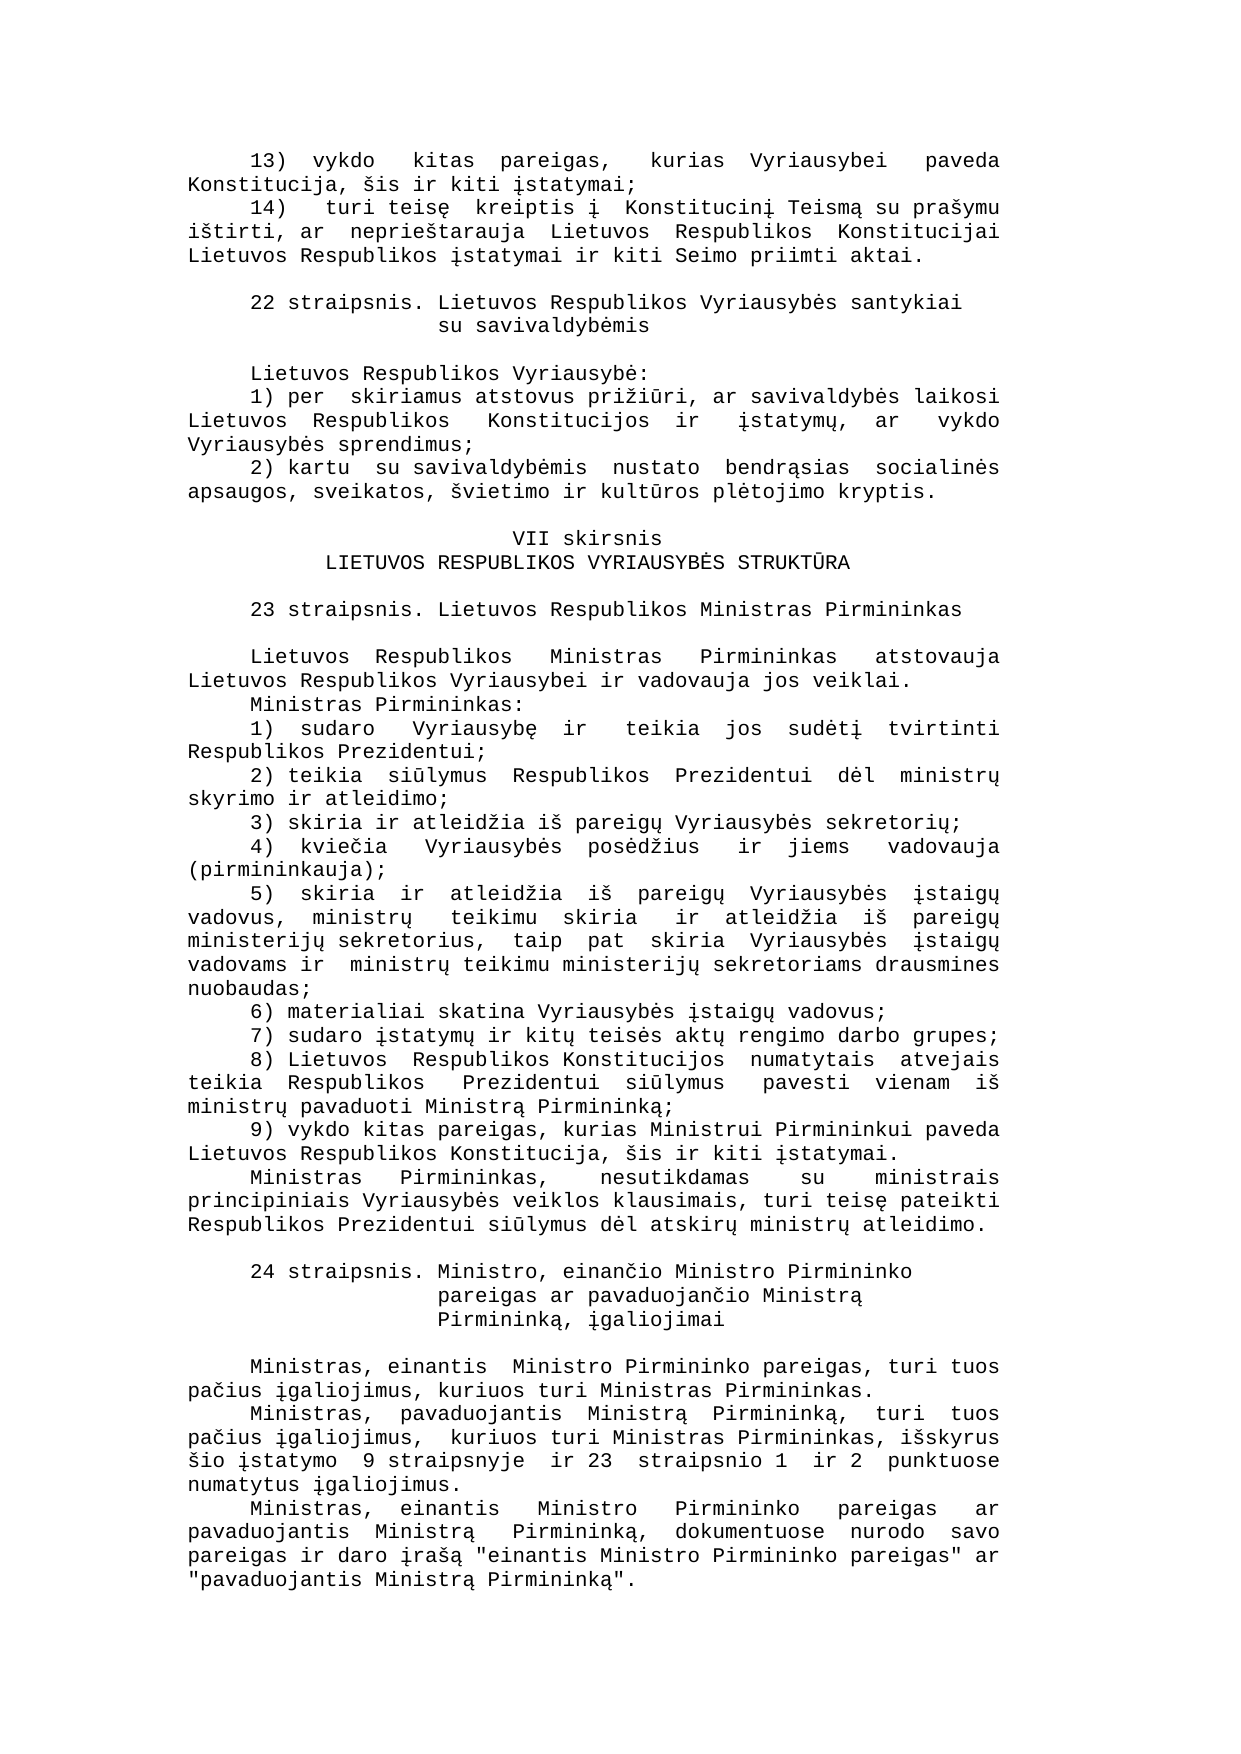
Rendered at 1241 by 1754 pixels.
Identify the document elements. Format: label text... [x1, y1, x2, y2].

text VII skirsnis [187, 528, 1053, 552]
text 24 straipsnis. Ministro, einančio Ministro Pirmininko [187, 1261, 1053, 1285]
text 2) teikia siūlymus Respublikos Prezidentui dėl ministrų [187, 765, 1053, 788]
text ministerijų sekretorius, taip pat skiria Vyriausybės įstaigų [187, 930, 1053, 954]
text Ministras Pirmininkas, nesutikdamas su ministrais [187, 1167, 1053, 1190]
text pavaduojantis Ministrą Pirmininką, dokumentuose nurodo savo [187, 1521, 1053, 1545]
text 14) turi teisę kreiptis į Konstitucinį Teismą su prašymu [187, 197, 1053, 221]
text teikia Respublikos Prezidentui siūlymus pavesti vienam iš [187, 1072, 1053, 1096]
text principiniais Vyriausybės veiklos klausimais, turi teisę pateikti [187, 1190, 1053, 1214]
text vadovus, ministrų teikimu skiria ir atleidžia iš pareigų [187, 907, 1053, 930]
text 5) skiria ir atleidžia iš pareigų Vyriausybės įstaigų [187, 883, 1053, 907]
text Lietuvos Respublikos Vyriausybei ir vadovauja jos veiklai. [187, 670, 1053, 694]
text "pavaduojantis Ministrą Pirmininką". [187, 1569, 1053, 1592]
text Ministras Pirmininkas: [187, 694, 1053, 717]
text 8) Lietuvos Respublikos Konstitucijos numatytais atvejais [187, 1048, 1053, 1072]
text apsaugos, sveikatos, švietimo ir kultūros plėtojimo kryptis. [187, 481, 1053, 505]
text 6) materialiai skatina Vyriausybės įstaigų vadovus; [187, 1001, 1053, 1025]
text ištirti, ar neprieštarauja Lietuvos Respublikos Konstitucijai [187, 221, 1053, 244]
text pačius įgaliojimus, kuriuos turi Ministras Pirmininkas, išskyrus [187, 1427, 1053, 1451]
text pačius įgaliojimus, kuriuos turi Ministras Pirmininkas. [187, 1379, 1053, 1403]
text 1) sudaro Vyriausybę ir teikia jos sudėtį tvirtinti [187, 717, 1053, 741]
text LIETUVOS RESPUBLIKOS VYRIAUSYBĖS STRUKTŪRA [187, 552, 1053, 576]
text 23 straipsnis. Lietuvos Respublikos Ministras Pirmininkas [187, 599, 1053, 623]
text su savivaldybėmis [187, 316, 1053, 339]
text Lietuvos Respublikos įstatymai ir kiti Seimo priimti aktai. [187, 244, 1053, 268]
text Respublikos Prezidentui siūlymus dėl atskirų ministrų atleidimo. [187, 1214, 1053, 1238]
text 7) sudaro įstatymų ir kitų teisės aktų rengimo darbo grupes; [187, 1025, 1053, 1048]
text Pirmininką, įgaliojimai [187, 1309, 1053, 1332]
text skyrimo ir atleidimo; [187, 788, 1053, 812]
text nuobaudas; [187, 978, 1053, 1001]
text ministrų pavaduoti Ministrą Pirmininką; [187, 1096, 1053, 1119]
text Lietuvos Respublikos Ministras Pirmininkas atstovauja [187, 647, 1053, 670]
text 9) vykdo kitas pareigas, kurias Ministrui Pirmininkui paveda [187, 1119, 1053, 1143]
text Vyriausybės sprendimus; [187, 434, 1053, 457]
text pareigas ar pavaduojančio Ministrą [187, 1285, 1053, 1309]
text Ministras, einantis Ministro Pirmininko pareigas ar [187, 1498, 1053, 1521]
text vadovams ir ministrų teikimu ministerijų sekretoriams drausmines [187, 954, 1053, 978]
text Konstitucija, šis ir kiti įstatymai; [187, 174, 1053, 197]
text Lietuvos Respublikos Vyriausybė: [187, 363, 1053, 386]
text Respublikos Prezidentui; [187, 741, 1053, 765]
text 3) skiria ir atleidžia iš pareigų Vyriausybės sekretorių; [187, 812, 1053, 836]
text Lietuvos Respublikos Konstitucijos ir įstatymų, ar vykdo [187, 410, 1053, 434]
text 2) kartu su savivaldybėmis nustato bendrąsias socialinės [187, 457, 1053, 481]
text Lietuvos Respublikos Konstitucija, šis ir kiti įstatymai. [187, 1143, 1053, 1167]
text Ministras, pavaduojantis Ministrą Pirmininką, turi tuos [187, 1403, 1053, 1427]
text pareigas ir daro įrašą "einantis Ministro Pirmininko pareigas" ar [187, 1545, 1053, 1569]
text 1) per skiriamus atstovus prižiūri, ar savivaldybės laikosi [187, 386, 1053, 410]
text numatytus įgaliojimus. [187, 1474, 1053, 1498]
text 13) vykdo kitas pareigas, kurias Vyriausybei paveda [187, 150, 1053, 174]
text 4) kviečia Vyriausybės posėdžius ir jiems vadovauja [187, 836, 1053, 859]
text 22 straipsnis. Lietuvos Respublikos Vyriausybės santykiai [187, 292, 1053, 316]
text Ministras, einantis Ministro Pirmininko pareigas, turi tuos [187, 1356, 1053, 1379]
text (pirmininkauja); [187, 859, 1053, 883]
text šio įstatymo 9 straipsnyje ir 23 straipsnio 1 ir 2 punktuose [187, 1451, 1053, 1474]
